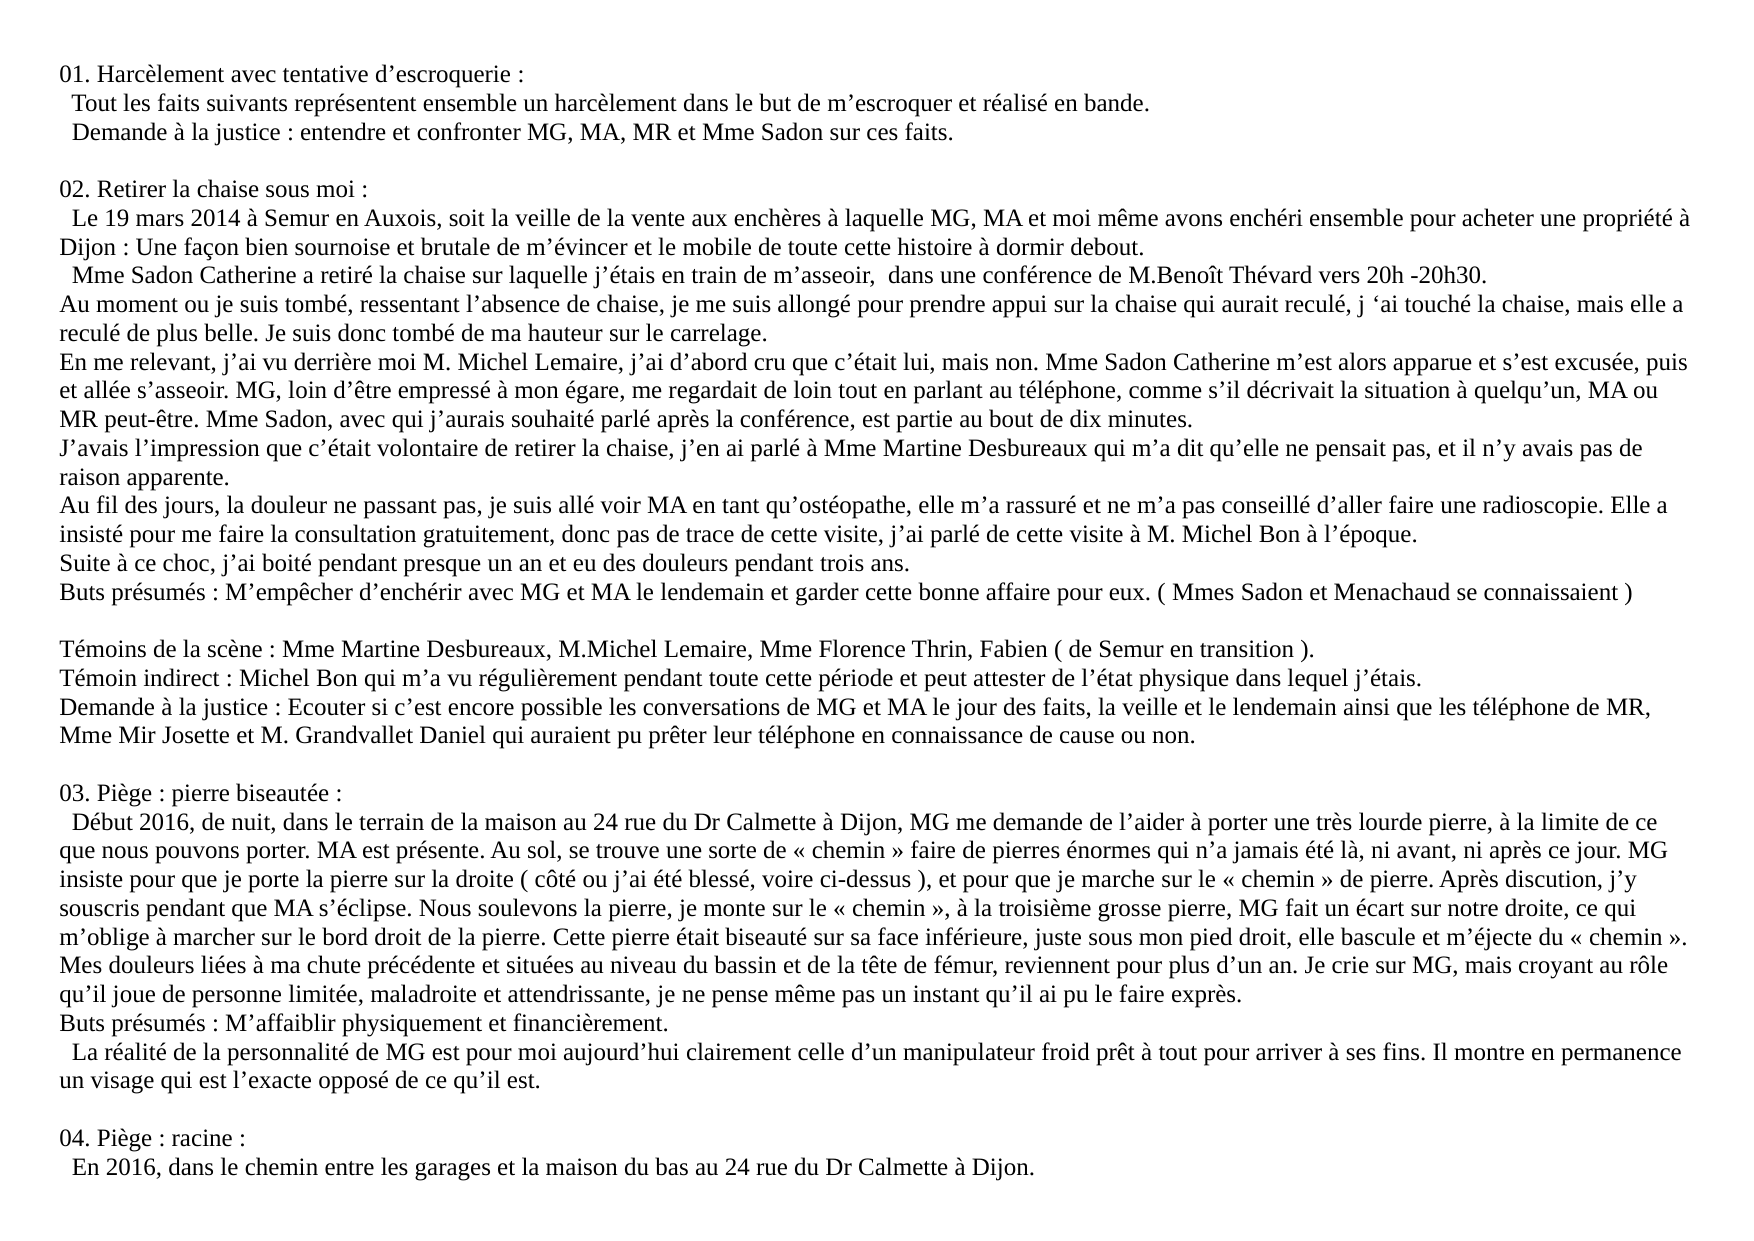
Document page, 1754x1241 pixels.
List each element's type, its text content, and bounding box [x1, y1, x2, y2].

text En 2016, dans le chemin entre les garages et la maison du bas au 24 rue du Dr Calmette à Dijon. [59, 1152, 1695, 1180]
text La réalité de la personnalité de MG est pour moi aujourd’hui clairement celle d’un manipulateur froid prêt à tout pour arriver à ses fins. Il montre en permanence un visage qui est l’exacte opposé de ce qu’il est. [59, 1037, 1695, 1094]
text Témoins de la scène : Mme Martine Desbureaux, M.Michel Lemaire, Mme Florence Thrin, Fabien ( de Semur en transition ). [59, 634, 1695, 663]
text Demande à la justice : Ecouter si c’est encore possible les conversations de MG et MA le jour des faits, la veille et le lendemain ainsi que les téléphone de MR, Mme Mir Josette et M. Grandvallet Daniel qui auraient pu prêter leur téléphone en connaissance de cause ou non. [59, 692, 1695, 749]
text 01. Harcèlement avec tentative d’escroquerie : [59, 59, 1695, 88]
text En me relevant, j’ai vu derrière moi M. Michel Lemaire, j’ai d’abord cru que c’était lui, mais non. Mme Sadon Catherine m’est alors apparue et s’est excusée, puis et allée s’asseoir. MG, loin d’être empressé à mon égare, me regardait de loin tout en parlant au téléphone, comme s’il décrivait la situation à quelqu’un, MA ou MR peut-être. Mme Sadon, avec qui j’aurais souhaité parlé après la conférence, est partie au bout de dix minutes. [59, 347, 1695, 433]
text Buts présumés : M’empêcher d’enchérir avec MG et MA le lendemain et garder cette bonne affaire pour eux. ( Mmes Sadon et Menachaud se connaissaient ) [59, 577, 1695, 605]
text Le 19 mars 2014 à Semur en Auxois, soit la veille de la vente aux enchères à laquelle MG, MA et moi même avons enchéri ensemble pour acheter une propriété à Dijon : Une façon bien sournoise et brutale de m’évincer et le mobile de toute cette histoire à dormir debout. [59, 203, 1695, 260]
text 03. Piège : pierre biseautée : [59, 778, 1695, 807]
text Tout les faits suivants représentent ensemble un harcèlement dans le but de m’escroquer et réalisé en bande. [59, 88, 1695, 117]
text Suite à ce choc, j’ai boité pendant presque un an et eu des douleurs pendant trois ans. [59, 548, 1695, 577]
text Témoin indirect : Michel Bon qui m’a vu régulièrement pendant toute cette période et peut attester de l’état physique dans lequel j’étais. [59, 663, 1695, 692]
text J’avais l’impression que c’était volontaire de retirer la chaise, j’en ai parlé à Mme Martine Desbureaux qui m’a dit qu’elle ne pensait pas, et il n’y avais pas de raison apparente. [59, 433, 1695, 490]
text Mme Sadon Catherine a retiré la chaise sur laquelle j’étais en train de m’asseoir, dans une conférence de M.Benoît Thévard vers 20h -20h30. [59, 260, 1695, 289]
text Au moment ou je suis tombé, ressentant l’absence de chaise, je me suis allongé pour prendre appui sur la chaise qui aurait reculé, j ‘ai touché la chaise, mais elle a reculé de plus belle. Je suis donc tombé de ma hauteur sur le carrelage. [59, 289, 1695, 347]
text Début 2016, de nuit, dans le terrain de la maison au 24 rue du Dr Calmette à Dijon, MG me demande de l’aider à porter une très lourde pierre, à la limite de ce que nous pouvons porter. MA est présente. Au sol, se trouve une sorte de « chemin » faire de pierres énormes qui n’a jamais été là, ni avant, ni après ce jour. MG insiste pour que je porte la pierre sur la droite ( côté ou j’ai été blessé, voire ci-dessus ), et pour que je marche sur le « chemin » de pierre. Après discution, j’y souscris pendant que MA s’éclipse. Nous soulevons la pierre, je monte sur le « chemin », à la troisième grosse pierre, MG fait un écart sur notre droite, ce qui m’oblige à marcher sur le bord droit de la pierre. Cette pierre était biseauté sur sa face inférieure, juste sous mon pied droit, elle bascule et m’éjecte du « chemin ». Mes douleurs liées à ma chute précédente et situées au niveau du bassin et de la tête de fémur, reviennent pour plus d’un an. Je crie sur MG, mais croyant au rôle qu’il joue de personne limitée, maladroite et attendrissante, je ne pense même pas un instant qu’il ai pu le faire exprès. [59, 807, 1695, 1008]
text Au fil des jours, la douleur ne passant pas, je suis allé voir MA en tant qu’ostéopathe, elle m’a rassuré et ne m’a pas conseillé d’aller faire une radioscopie. Elle a insisté pour me faire la consultation gratuitement, donc pas de trace de cette visite, j’ai parlé de cette visite à M. Michel Bon à l’époque. [59, 490, 1695, 548]
text Demande à la justice : entendre et confronter MG, MA, MR et Mme Sadon sur ces faits. [59, 117, 1695, 145]
text Buts présumés : M’affaiblir physiquement et financièrement. [59, 1008, 1695, 1037]
text 02. Retirer la chaise sous moi : [59, 174, 1695, 203]
text 04. Piège : racine : [59, 1123, 1695, 1152]
